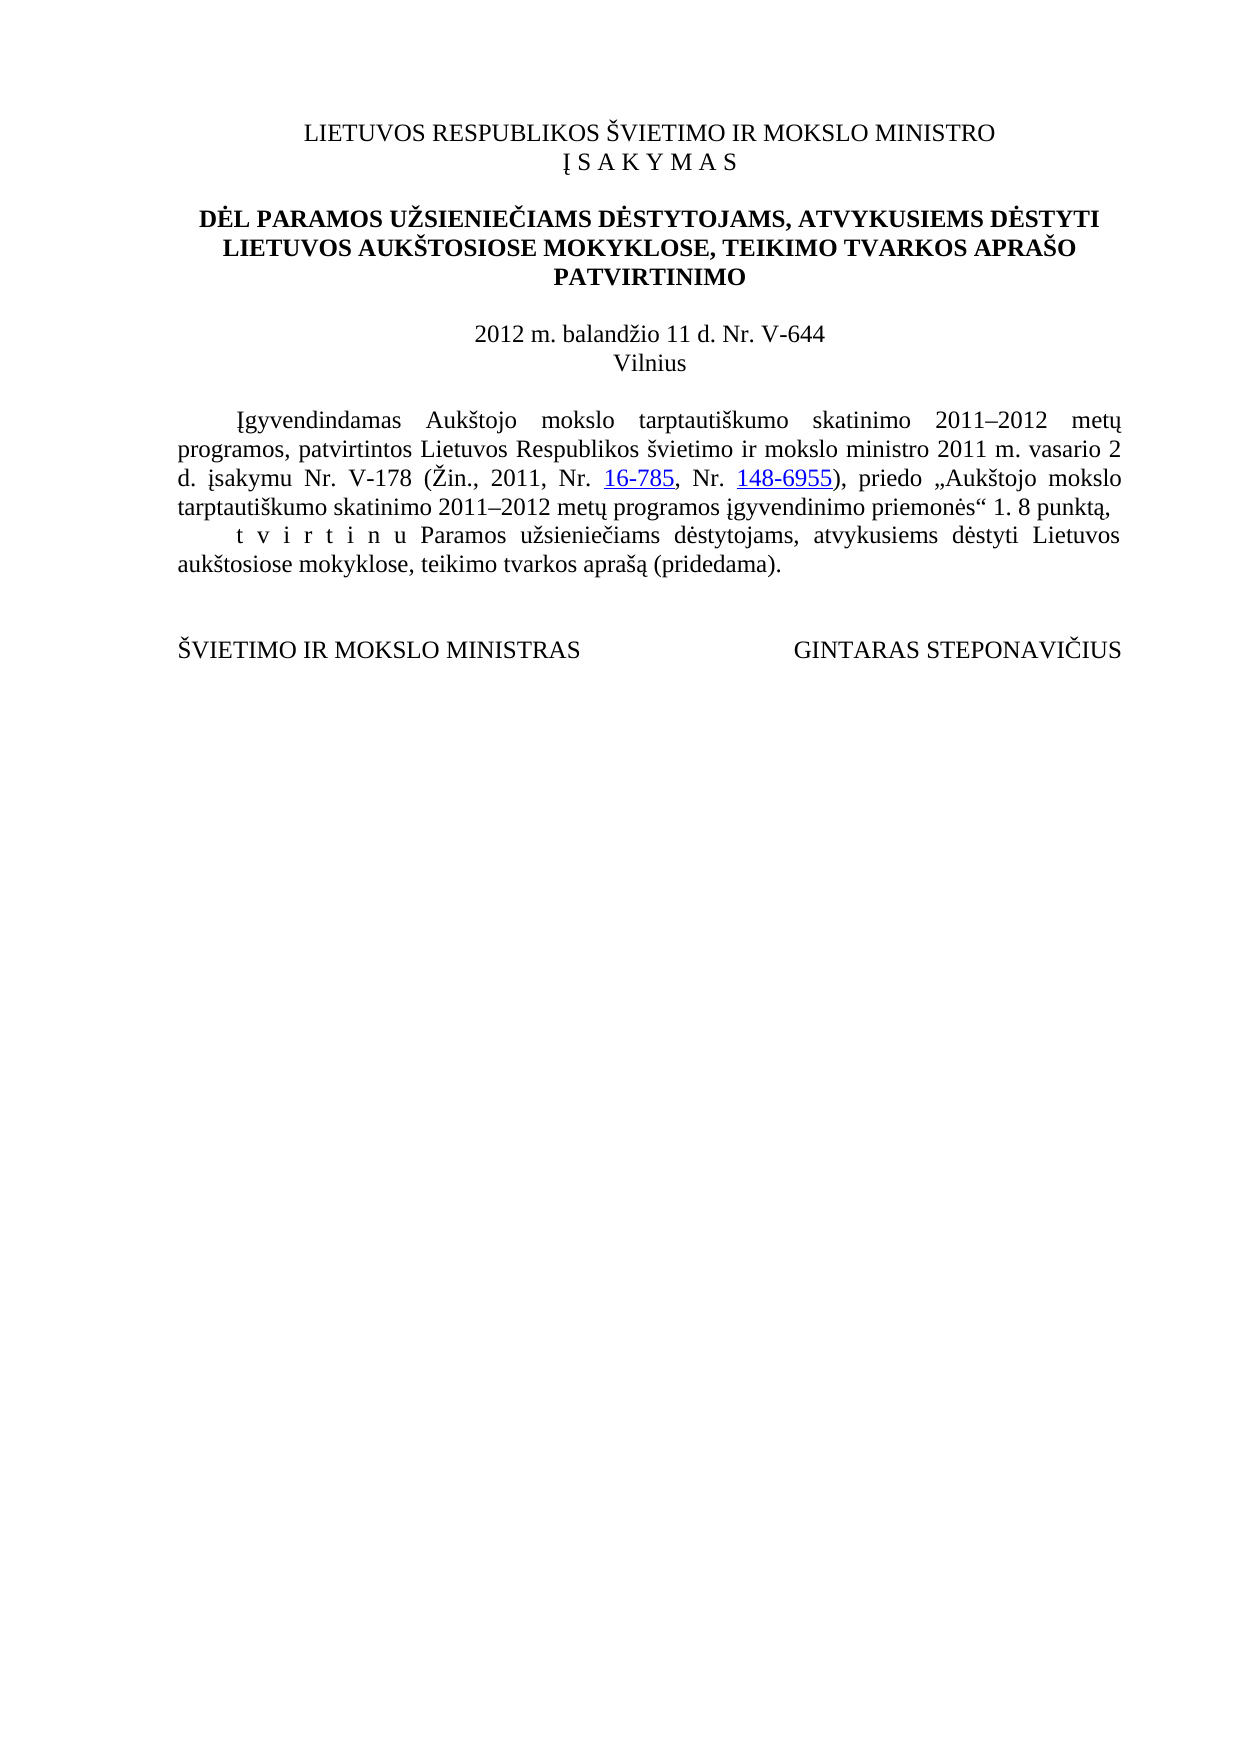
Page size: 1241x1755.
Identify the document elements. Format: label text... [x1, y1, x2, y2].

text LIETUVOS RESPUBLIKOS ŠVIETIMO IR MOKSLO MINISTRO [177, 118, 1122, 147]
text t v i r t i n u Paramos užsieniečiams dėstytojams, atvykusiems dėstyti Lietuvos aukštosiose mokyklose, teikimo tvarkos aprašą (pridedama). [177, 521, 1122, 578]
text DĖL PARAMOS UŽSIENIEČIAMS DĖSTYTOJAMS, ATVYKUSIEMS DĖSTYTI LIETUVOS AUKŠTOSIOSE MOKYKLOSE, TEIKIMO TVARKOS APRAŠO PATVIRTINIMO [177, 204, 1122, 291]
text Į S A K Y M A S [177, 147, 1122, 176]
text Įgyvendindamas Aukštojo mokslo tarptautiškumo skatinimo 2011–2012 metų programos, patvirtintos Lietuvos Respublikos švietimo ir mokslo ministro 2011 m. vasario 2 d. įsakymu Nr. V-178 (Žin., 2011, Nr. 16-785, Nr. 148-6955), priedo „Aukštojo mokslo tarptautiškumo skatinimo 2011–2012 metų programos įgyvendinimo priemonės“ 1. 8 punktą, [177, 406, 1122, 521]
text Vilnius [177, 348, 1122, 377]
text 2012 m. balandžio 11 d. Nr. V-644 [177, 319, 1122, 348]
text Švietimo ir mokslo ministras Gintaras Steponavičius [177, 636, 1122, 664]
